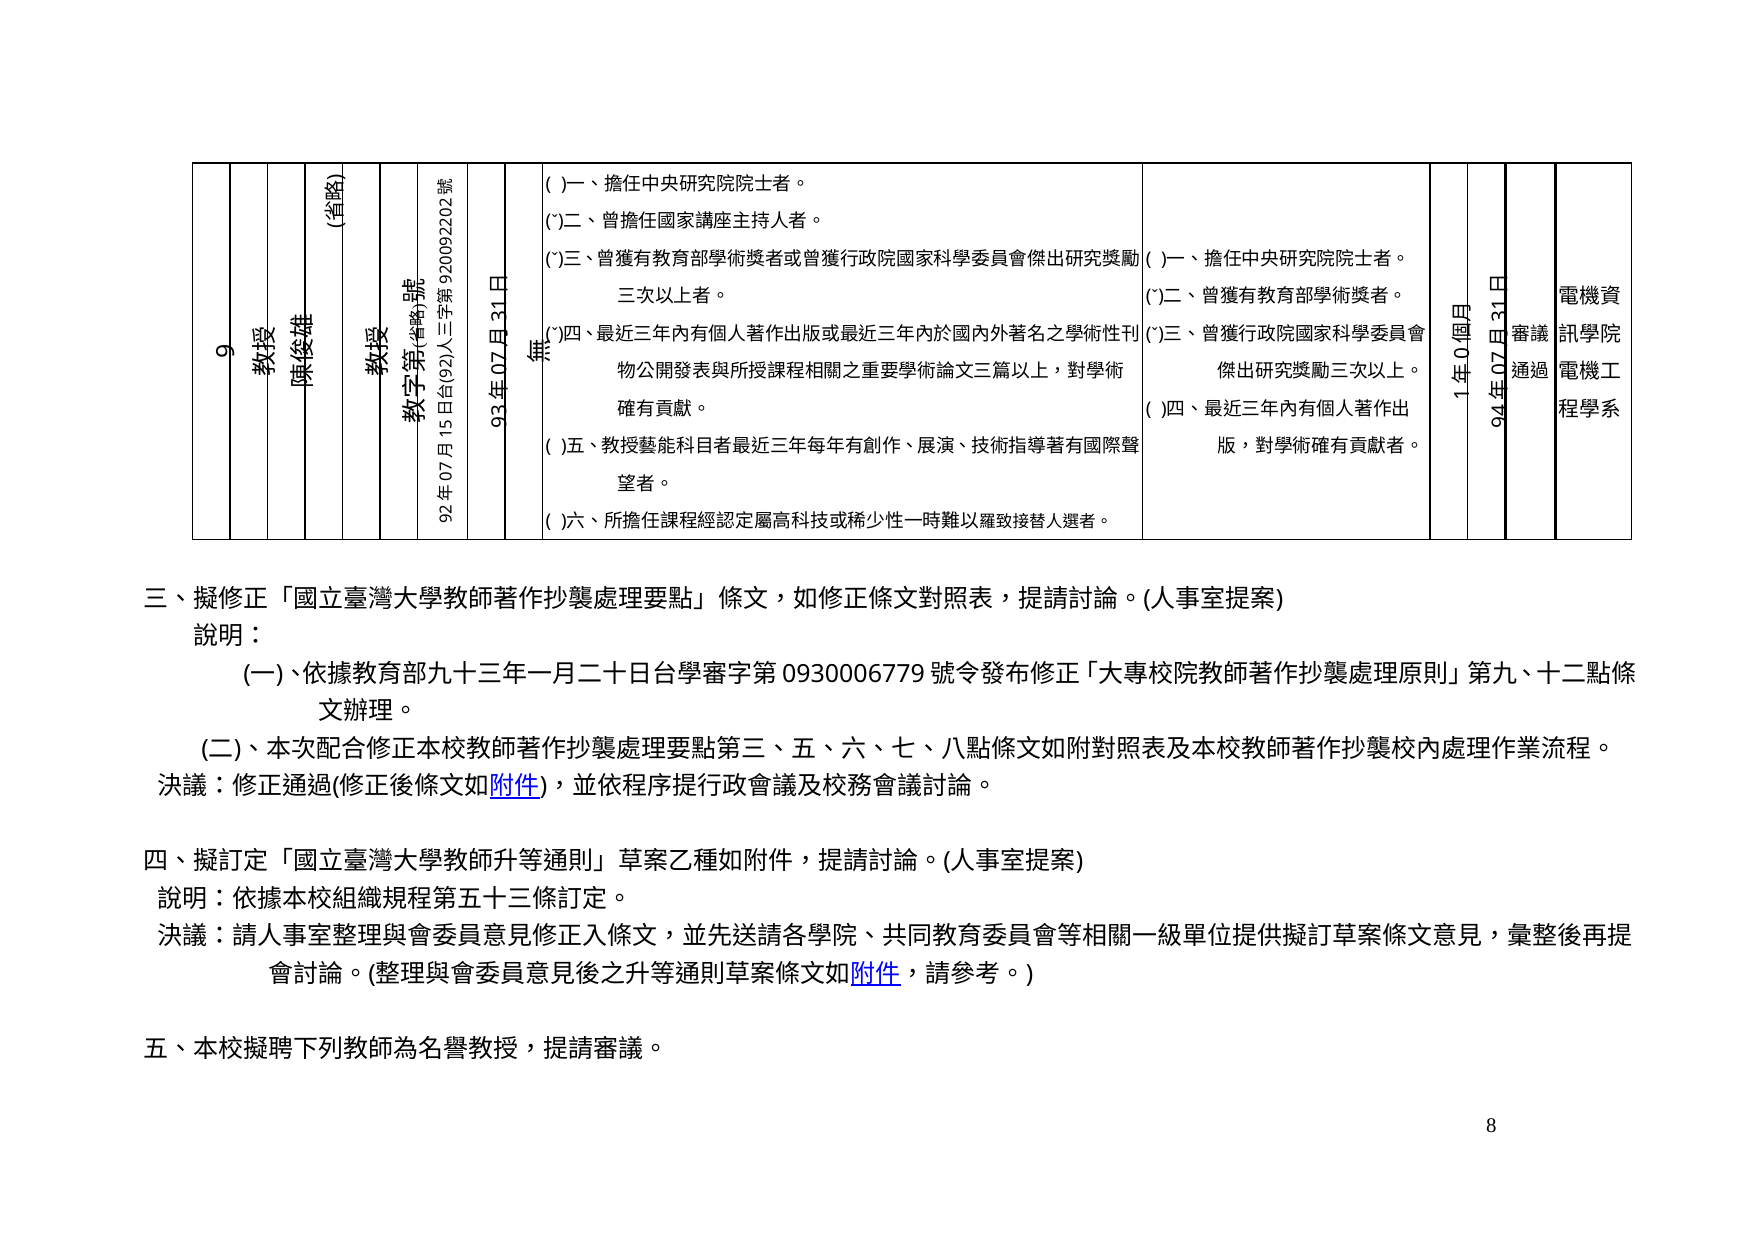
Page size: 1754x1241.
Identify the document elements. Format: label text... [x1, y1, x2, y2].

table_cell 93年07月31日 [468, 164, 504, 538]
table_cell 1年0個月 [1431, 164, 1467, 538]
table_cell 94年07月31日 [1468, 164, 1504, 538]
table_cell 92年07月15日台(92)人三字第920092202號 [418, 164, 467, 538]
table_cell ( )一、擔任中央研究院院士者。 (ˇ)二、曾獲有教育部學術獎者。 (ˇ)三、曾獲行政院國家科學委員會傑出研究獎勵三次以上。 ( )四、最近三年內有個人著作出版，對學術確有貢獻者。 [1143, 164, 1429, 538]
text 決議：修正通過(修正後條文如附件)，並依程序提行政會議及校務會議討論。 [118, 765, 1636, 803]
table_cell 9 [193, 164, 229, 538]
table_cell 教授 [343, 164, 379, 538]
text 說明： [193, 615, 1636, 653]
text 五、本校擬聘下列教師為名譽教授，提請審議。 [137, 1028, 1636, 1065]
table_cell 審議通過 [1507, 164, 1554, 538]
table_cell 陳俊雄 [268, 164, 304, 538]
text 說明：依據本校組織規程第五十三條訂定。 [118, 878, 1636, 915]
text 四、擬訂定「國立臺灣大學教師升等通則」草案乙種如附件，提請討論。(人事室提案) [143, 840, 1636, 878]
table_cell (省略) [306, 164, 342, 538]
text 三、擬修正「國立臺灣大學教師著作抄襲處理要點」條文，如修正條文對照表，提請討論。(人事室提案) [143, 578, 1636, 615]
table_cell 教字第(省略)號 [381, 164, 417, 538]
table_cell 教授 [231, 164, 267, 538]
table_cell ( )一、擔任中央研究院院士者。 (ˇ)二、曾擔任國家講座主持人者。 (ˇ)三、曾獲有教育部學術獎者或曾獲行政院國家科學委員會傑出研究獎勵三次以上者。 (ˇ)四、最近三年內有個人著作出版或最近三年內於國內外著名之學術性刊物公開發表與所授課程相關之重要學術論文三篇以上，對學術確有貢獻。 ( )五、教授藝能科目者最近三年每年有創作、展演、技術指導著有國際聲望者。 ( )六、所擔任課程經認定屬高科技或稀少性一時難以羅致接替人選者。 [543, 164, 1142, 538]
table_cell 電機資訊學院電機工程學系 [1557, 164, 1631, 538]
text 決議：請人事室整理與會委員意見修正入條文，並先送請各學院、共同教育委員會等相關一級單位提供擬訂草案條文意見，彙整後再提會討論。(整理與會委員意見後之升等通則草案條文如附件，請參考。) [118, 915, 1636, 990]
text (一)、依據教育部九十三年一月二十日台學審字第0930006779號令發布修正「大專校院教師著作抄襲處理原則」第九、十二點條文辦理。 [243, 653, 1636, 728]
table_cell 無 [506, 164, 542, 538]
text (二)、本次配合修正本校教師著作抄襲處理要點第三、五、六、七、八點條文如附對照表及本校教師著作抄襲校內處理作業流程。 [156, 728, 1636, 765]
